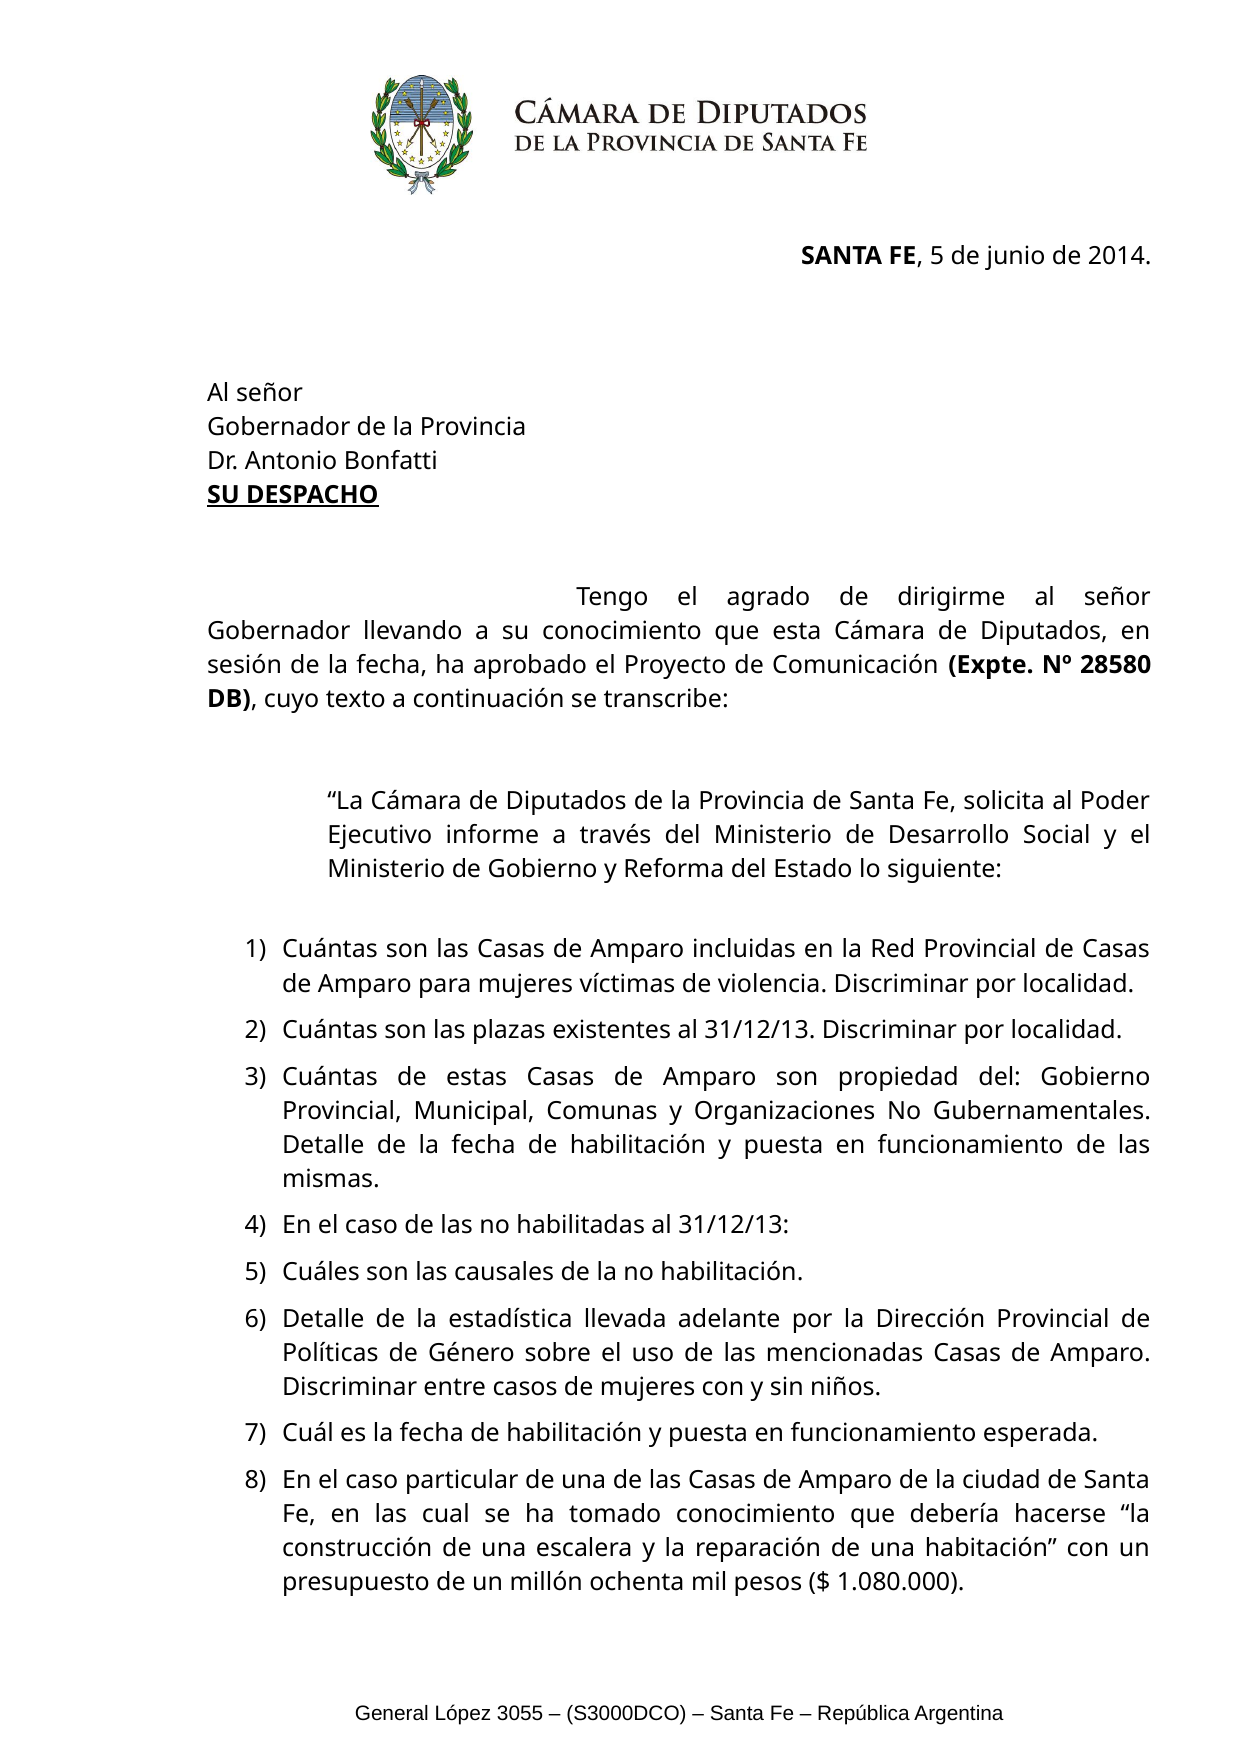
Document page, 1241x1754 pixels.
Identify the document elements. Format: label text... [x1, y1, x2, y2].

list Cuántas son las Casas de Amparo incluidas en la Red Provincial de Casas de Amparo para mujeres víctimas de violencia. Discriminar por localidad. [244, 931, 1152, 999]
list Cuántas de estas Casas de Amparo son propiedad del: Gobierno Provincial, Municipal, Comunas y Organizaciones No Gubernamentales. Detalle de la fecha de habilitación y puesta en funcionamiento de las mismas. [244, 1058, 1152, 1194]
picture [370, 75, 867, 199]
list En el caso de las no habilitadas al 31/12/13: [244, 1207, 1152, 1241]
text Dr. Antonio Bonfatti [207, 442, 1152, 476]
text Al señor [207, 374, 1152, 408]
list Cuál es la fecha de habilitación y puesta en funcionamiento esperada. [244, 1415, 1152, 1449]
list En el caso particular de una de las Casas de Amparo de la ciudad de Santa Fe, en las cual se ha tomado conocimiento que debería hacerse “la construcción de una escalera y la reparación de una habitación” con un presupuesto de un millón ochenta mil pesos ($ 1.080.000). [244, 1461, 1152, 1598]
text Gobernador de la Provincia [207, 408, 1152, 442]
list Cuántas son las plazas existentes al 31/12/13. Discriminar por localidad. [244, 1012, 1152, 1046]
text SU DESPACHO [207, 476, 1152, 511]
text “La Cámara de Diputados de la Provincia de Santa Fe, solicita al Poder Ejecutivo informe a través del Ministerio de Desarrollo Social y el Ministerio de Gobierno y Reforma del Estado lo siguiente: [327, 783, 1152, 885]
list Detalle de la estadística llevada adelante por la Dirección Provincial de Políticas de Género sobre el uso de las mencionadas Casas de Amparo. Discriminar entre casos de mujeres con y sin niños. [244, 1300, 1152, 1402]
text Tengo el agrado de dirigirme al señor Gobernador llevando a su conocimiento que esta Cámara de Diputados, en sesión de la fecha, ha aprobado el Proyecto de Comunicación (Expte. Nº 28580 DB), cuyo texto a continuación se transcribe: [207, 579, 1152, 715]
text SANTA FE, 5 de junio de 2014. [207, 238, 1152, 272]
list Cuáles son las causales de la no habilitación. [244, 1254, 1152, 1288]
